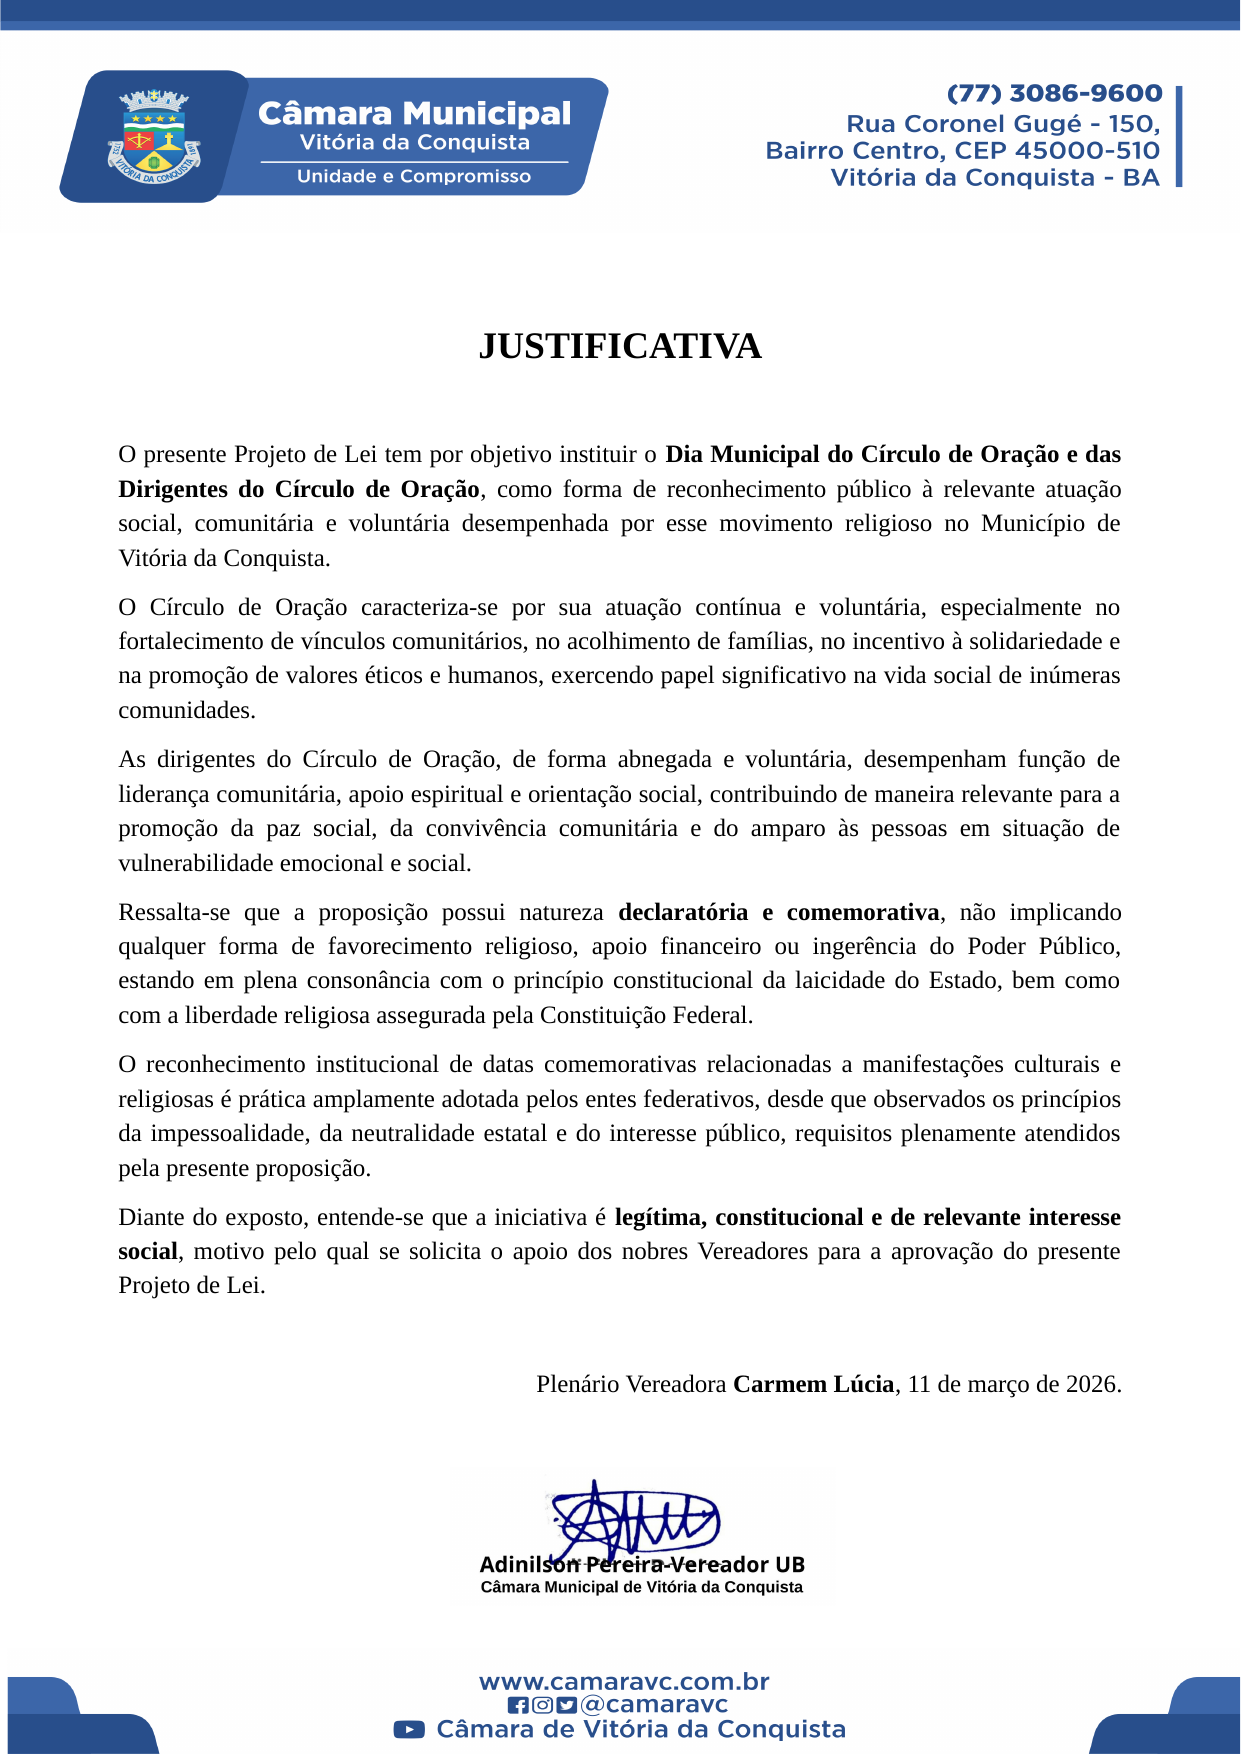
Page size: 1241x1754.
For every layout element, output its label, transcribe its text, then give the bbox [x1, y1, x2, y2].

text Ressalta-se que a proposição possui natureza declaratória e comemorativa, não implicando qualquer forma de favorecimento religioso, apoio financeiro ou ingerência do Poder Público, estando em plena consonância com o princípio constitucional da laicidade do Estado, bem como com a liberdade religiosa assegurada pela Constituição Federal. [118, 897, 1122, 1029]
picture [0, 0, 1241, 233]
text As dirigentes do Círculo de Oração, de forma abnegada e voluntária, desempenham função de liderança comunitária, apoio espiritual e orientação social, contribuindo de maneira relevante para a promoção da paz social, da convivência comunitária e do amparo às pessoas em situação de vulnerabilidade emocional e social. [118, 744, 1122, 876]
text Plenário Vereadora Carmem Lúcia, 11 de março de 2026. [118, 1369, 1122, 1397]
text JUSTIFICATIVA [118, 324, 1122, 367]
text Diante do exposto, entende-se que a iniciativa é legítima, constitucional e de relevante interesse social, motivo pelo qual se solicita o apoio dos nobres Vereadores para a aprovação do presente Projeto de Lei. [118, 1202, 1122, 1299]
picture [7, 1648, 1241, 1754]
text O reconhecimento institucional de datas comemorativas relacionadas a manifestações culturais e religiosas é prática amplamente adotada pelos entes federativos, desde que observados os princípios da impessoalidade, da neutralidade estatal e do interesse público, requisitos plenamente atendidos pela presente proposição. [118, 1049, 1122, 1181]
picture [449, 1467, 836, 1606]
text O presente Projeto de Lei tem por objetivo instituir o Dia Municipal do Círculo de Oração e das Dirigentes do Círculo de Oração, como forma de reconhecimento público à relevante atuação social, comunitária e voluntária desempenhada por esse movimento religioso no Município de Vitória da Conquista. [118, 439, 1122, 571]
text O Círculo de Oração caracteriza-se por sua atuação contínua e voluntária, especialmente no fortalecimento de vínculos comunitários, no acolhimento de famílias, no incentivo à solidariedade e na promoção de valores éticos e humanos, exercendo papel significativo na vida social de inúmeras comunidades. [118, 592, 1122, 724]
